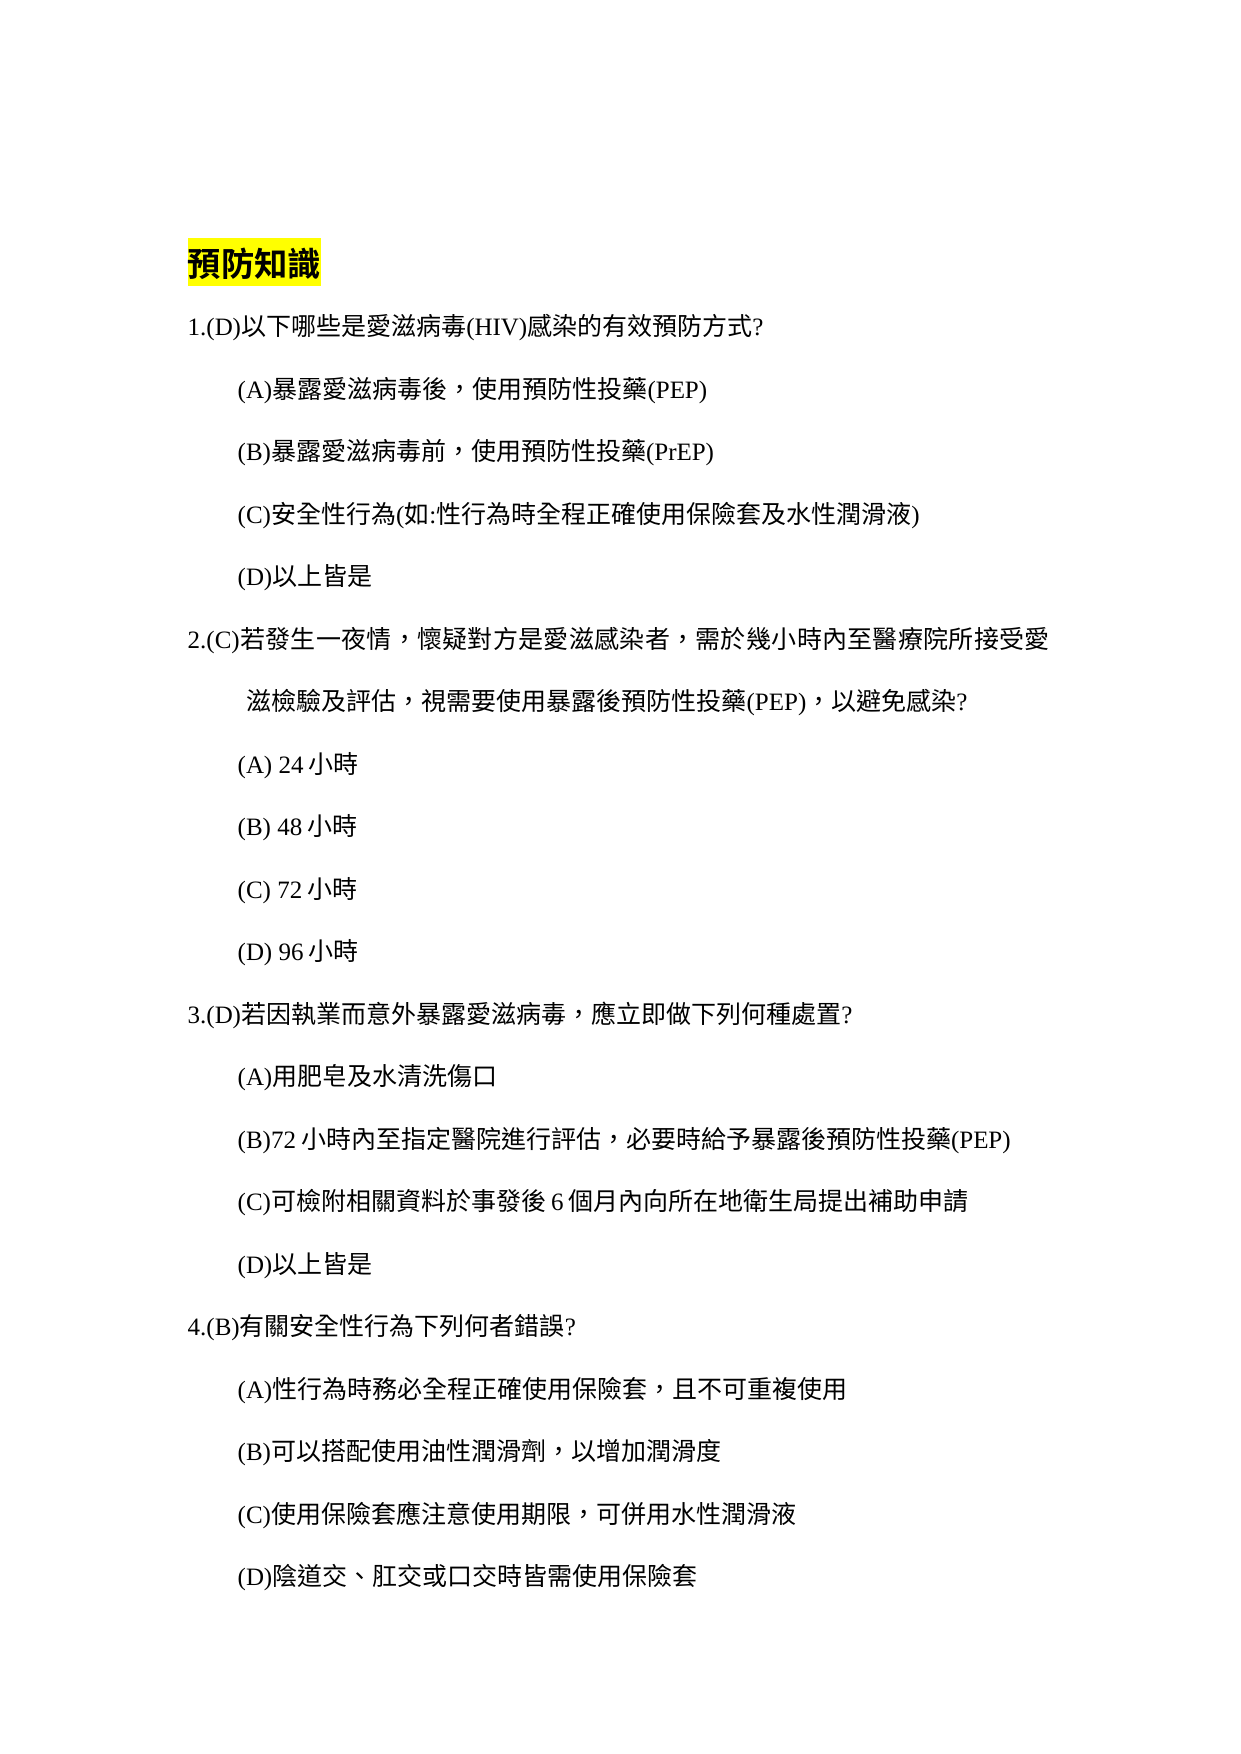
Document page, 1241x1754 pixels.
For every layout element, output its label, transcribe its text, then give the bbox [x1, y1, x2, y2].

text 3.(D)若因執業而意外暴露愛滋病毒，應立即做下列何種處置? [187, 971, 1053, 1033]
text (B)暴露愛滋病毒前，使用預防性投藥(PrEP) [237, 408, 1053, 471]
text (D) 96小時 [237, 908, 1053, 971]
text (B)可以搭配使用油性潤滑劑，以增加潤滑度 [237, 1408, 1053, 1471]
text (A)性行為時務必全程正確使用保險套，且不可重複使用 [237, 1346, 1053, 1408]
text (A) 24小時 [237, 721, 1053, 783]
text (C)使用保險套應注意使用期限，可併用水性潤滑液 [237, 1471, 1053, 1533]
text (C)安全性行為(如:性行為時全程正確使用保險套及水性潤滑液) [237, 471, 1053, 533]
text (A)暴露愛滋病毒後，使用預防性投藥(PEP) [237, 346, 1053, 408]
text (B) 48小時 [237, 783, 1053, 846]
text (C) 72小時 [237, 846, 1053, 908]
text (A)用肥皂及水清洗傷口 [237, 1033, 1053, 1096]
text 預防知識 [187, 221, 1053, 283]
text (D)以上皆是 [237, 533, 1053, 596]
text 4.(B)有關安全性行為下列何者錯誤? [187, 1283, 1053, 1346]
text (D)以上皆是 [237, 1221, 1053, 1283]
text 1.(D)以下哪些是愛滋病毒(HIV)感染的有效預防方式? [187, 283, 1053, 346]
text (C)可檢附相關資料於事發後6個月內向所在地衛生局提出補助申請 [237, 1158, 1053, 1221]
text 2.(C)若發生一夜情，懷疑對方是愛滋感染者，需於幾小時內至醫療院所接受愛滋檢驗及評估，視需要使用暴露後預防性投藥(PEP)，以避免感染? [187, 596, 1053, 721]
text (D)陰道交、肛交或口交時皆需使用保險套 [237, 1533, 1053, 1596]
text (B)72小時內至指定醫院進行評估，必要時給予暴露後預防性投藥(PEP) [237, 1096, 1053, 1158]
